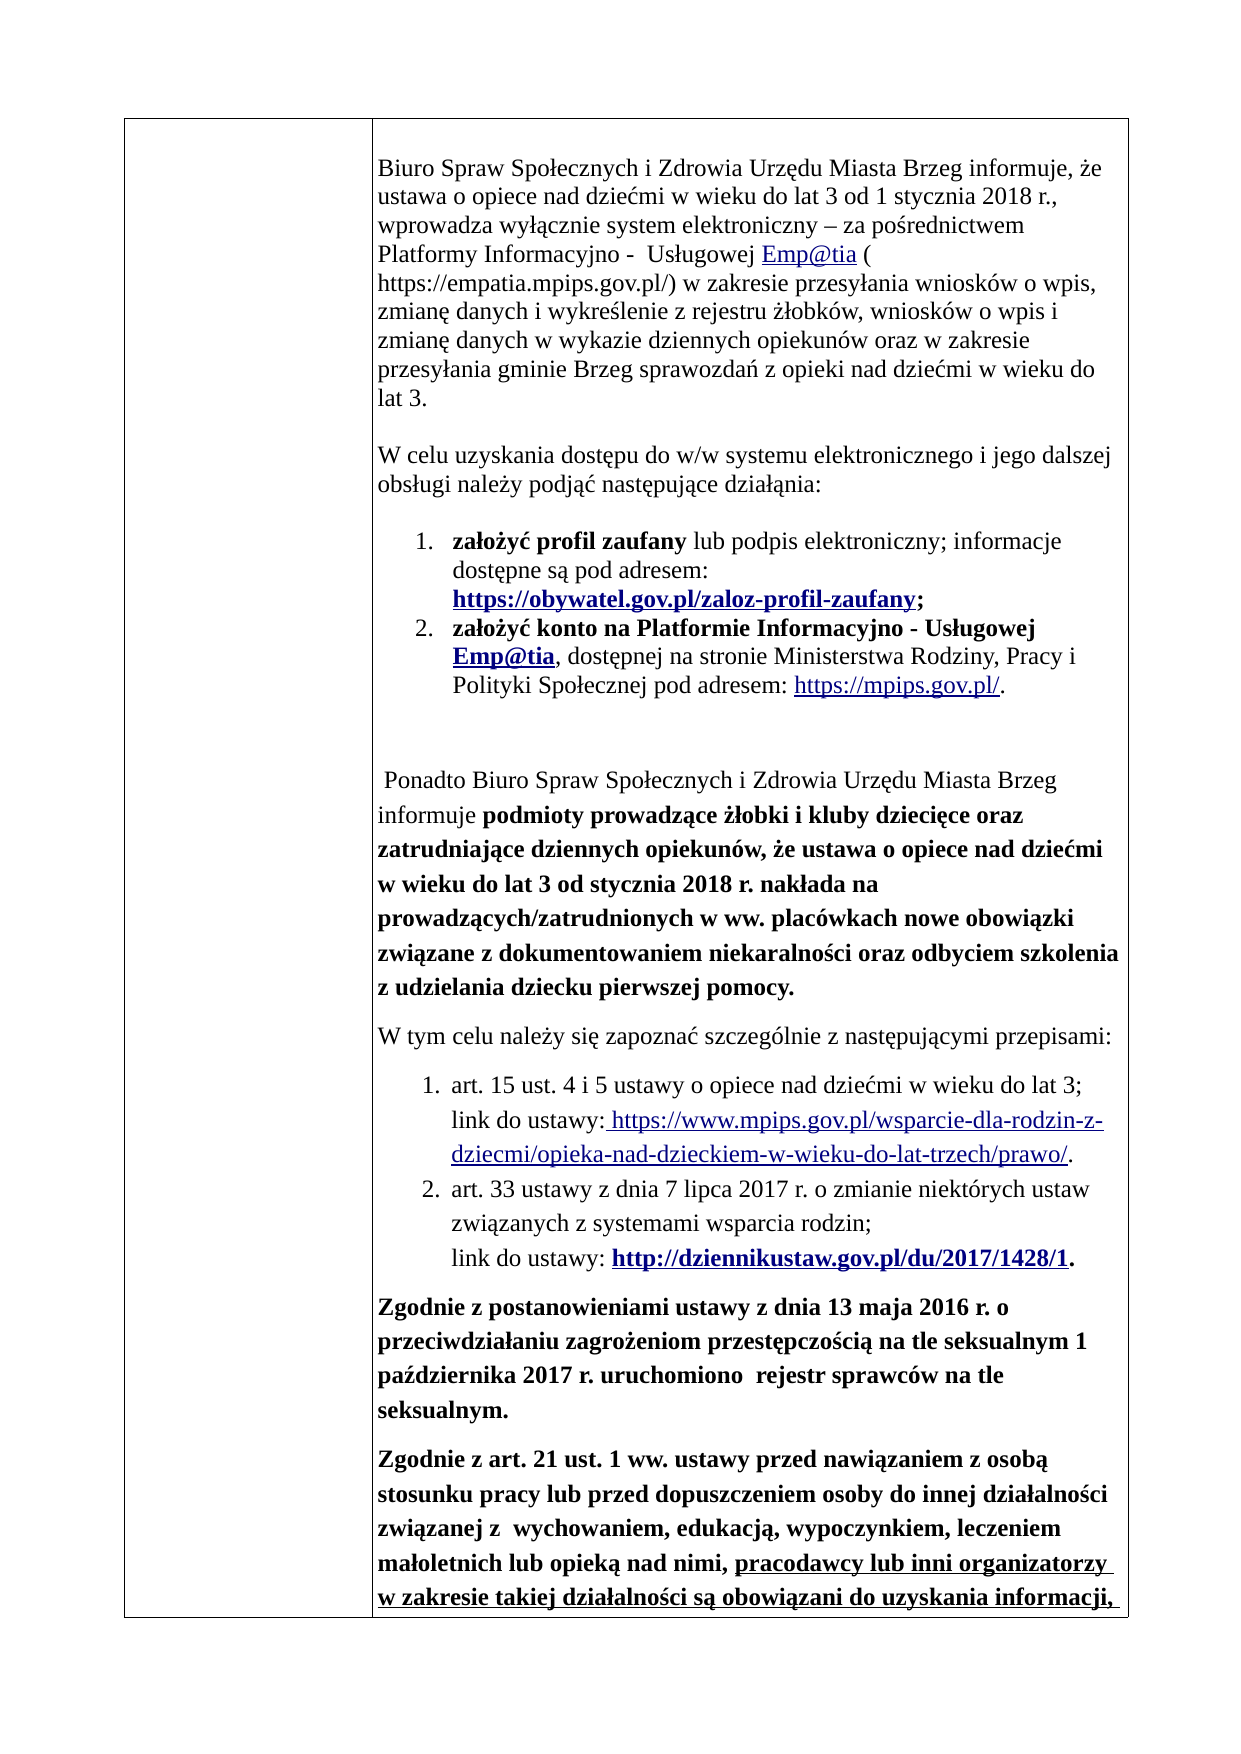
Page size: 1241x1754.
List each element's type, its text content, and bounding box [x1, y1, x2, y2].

table_cell [125, 119, 372, 1617]
table_cell Biuro Spraw Społecznych i Zdrowia Urzędu Miasta Brzeg informuje, że ustawa o opiece nad dziećmi w wieku do lat 3 od 1 stycznia 2018 r., wprowadza wyłącznie system elektroniczny – za pośrednictwem Platformy Informacyjno - Usługowej Emp@tia ( https://empatia.mpips.gov.pl/) w zakresie przesyłania wniosków o wpis, zmianę danych i wykreślenie z rejestru żłobków, wniosków o wpis i zmianę danych w wykazie dziennych opiekunów oraz w zakresie przesyłania gminie Brzeg sprawozdań z opieki nad dziećmi w wieku do lat 3. W celu uzyskania dostępu do w/w systemu elektronicznego i jego dalszej obsługi należy podjąć następujące działąnia: założyć profil zaufany lub podpis elektroniczny; informacje dostępne są pod adresem: https://obywatel.gov.pl/zaloz-profil-zaufany; założyć konto na Platformie Informacyjno - Usługowej Emp@tia, dostępnej na stronie Ministerstwa Rodziny, Pracy i Polityki Społecznej pod adresem: https://mpips.gov.pl/. Ponadto Biuro Spraw Społecznych i Zdrowia Urzędu Miasta Brzeg informuje podmioty prowadzące żłobki i kluby dziecięce oraz zatrudniające dziennych opiekunów, że ustawa o opiece nad dziećmi w wieku do lat 3 od stycznia 2018 r. nakłada na prowadzących/zatrudnionych w ww. placówkach nowe obowiązki związane z dokumentowaniem niekaralności oraz odbyciem szkolenia z udzielania dziecku pierwszej pomocy. W tym celu należy się zapoznać szczególnie z następującymi przepisami: art. 15 ust. 4 i 5 ustawy o opiece nad dziećmi w wieku do lat 3; link do ustawy: https://www.mpips.gov.pl/wsparcie-dla-rodzin-z-dziecmi/opieka-nad-dzieckiem-w-wieku-do-lat-trzech/prawo/. art. 33 ustawy z dnia 7 lipca 2017 r. o zmianie niektórych ustaw związanych z systemami wsparcia rodzin; link do ustawy: http://dziennikustaw.gov.pl/du/2017/1428/1. Zgodnie z postanowieniami ustawy z dnia 13 maja 2016 r. o przeciwdziałaniu zagrożeniom przestępczością na tle seksualnym 1 października 2017 r. uruchomiono rejestr sprawców na tle seksualnym. Zgodnie z art. 21 ust. 1 ww. ustawy przed nawiązaniem z osobą stosunku pracy lub przed dopuszczeniem osoby do innej działalności związanej z wychowaniem, edukacją, wypoczynkiem, leczeniem małoletnich lub opieką nad nimi, pracodawcy lub inni organizatorzy w zakresie takiej działalności są obowiązani do uzyskania informacji, [373, 119, 1128, 1617]
